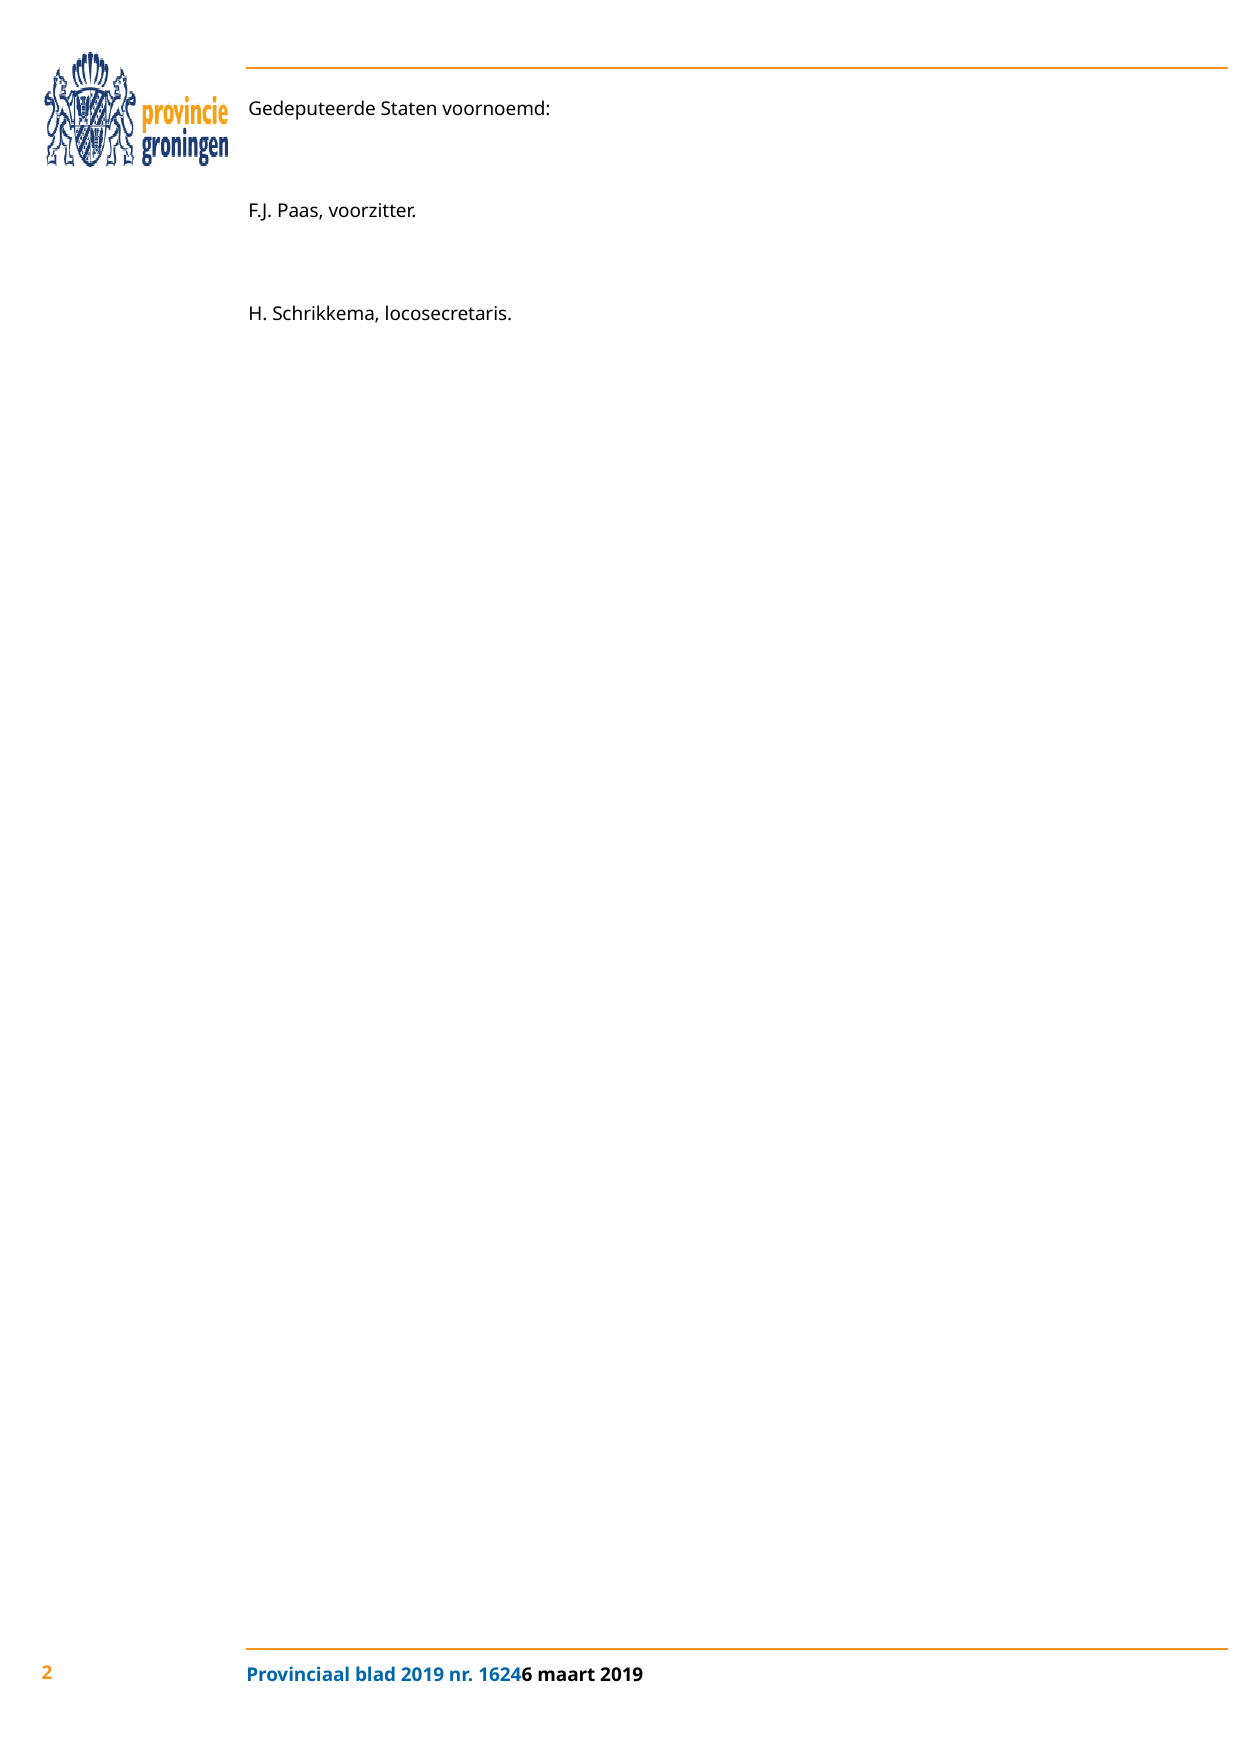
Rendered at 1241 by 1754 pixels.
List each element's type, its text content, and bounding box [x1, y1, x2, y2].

text F.J. Paas, voorzitter. [248, 198, 1152, 223]
text H. Schrikkema, locosecretaris. [248, 301, 1152, 326]
text Gedeputeerde Staten voornoemd: [248, 95, 1152, 121]
picture [41, 47, 231, 172]
